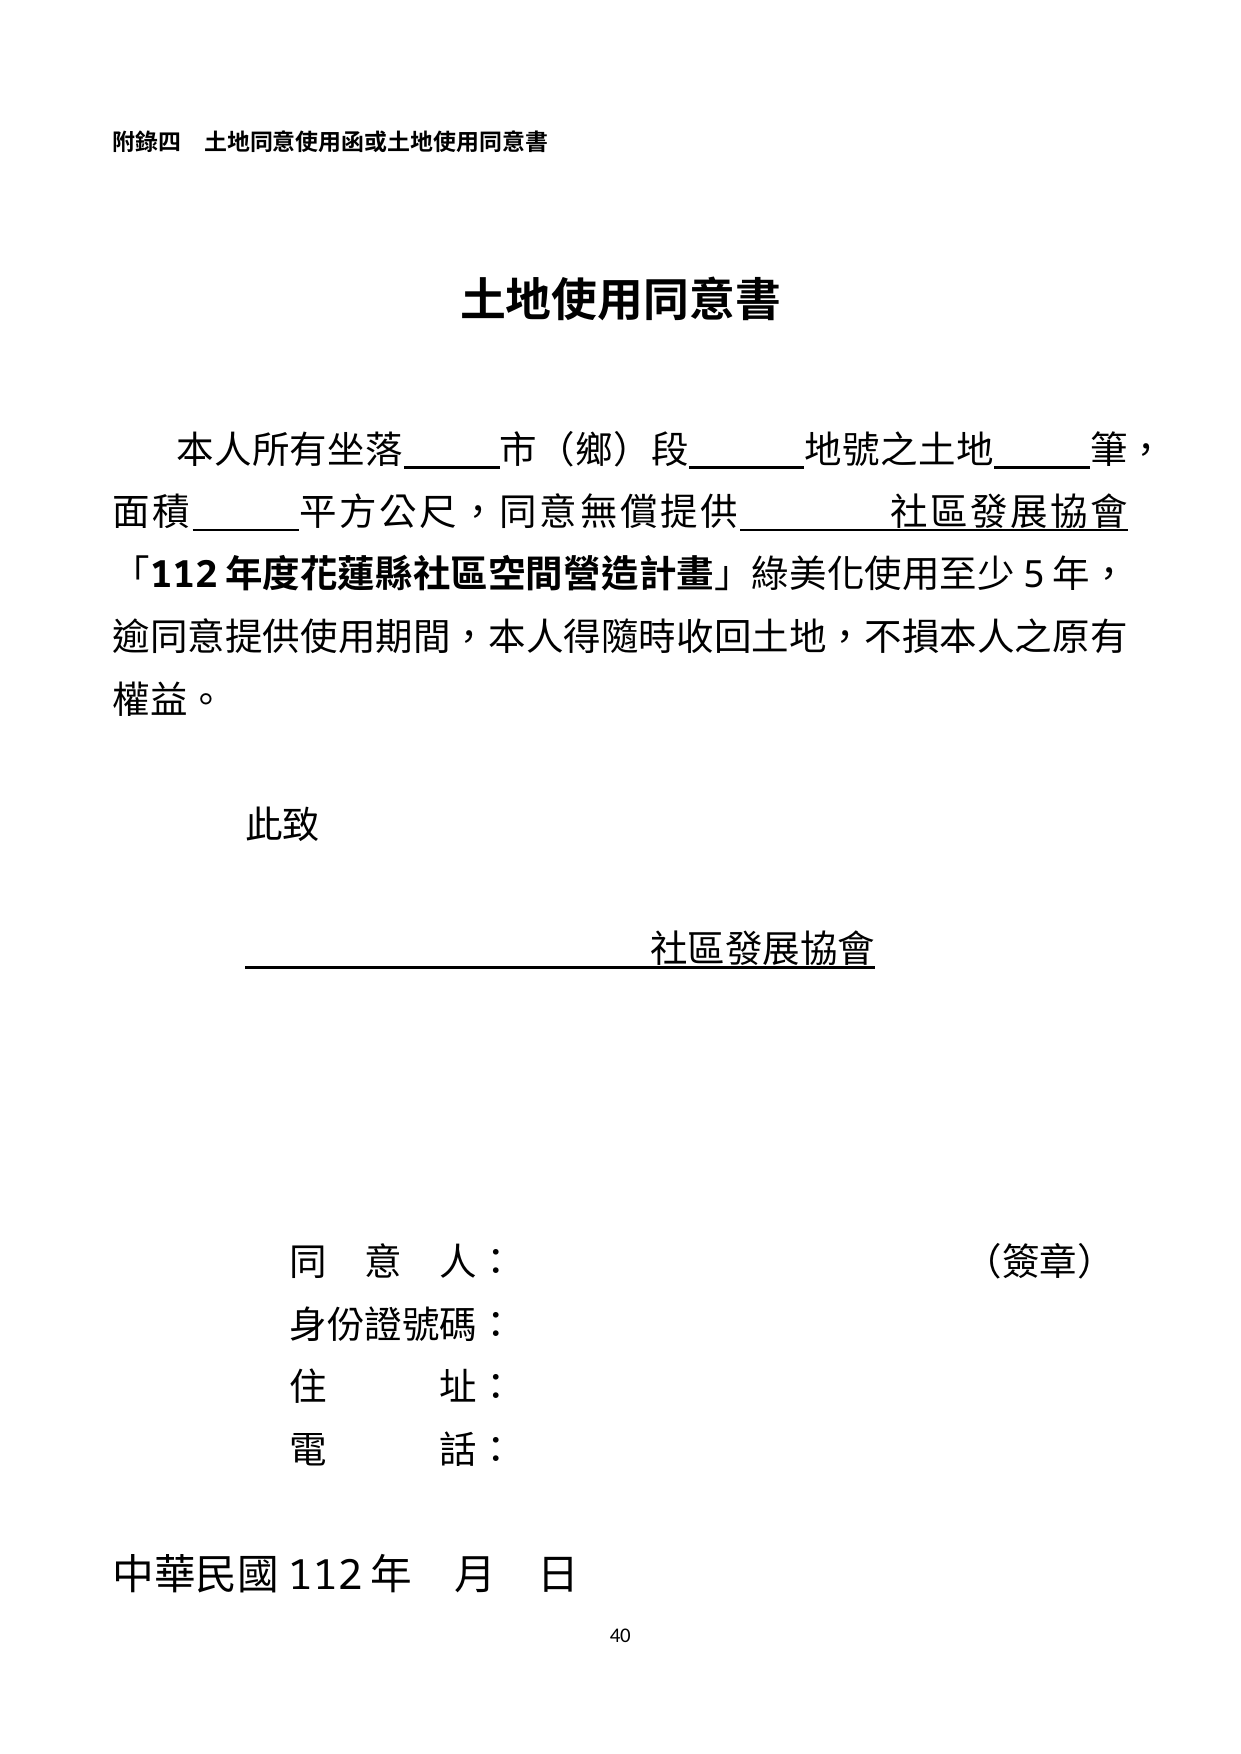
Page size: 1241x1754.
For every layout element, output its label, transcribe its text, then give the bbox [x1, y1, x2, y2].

text 本人所有坐落 市（鄉）段 地號之土地 筆，面積 平方公尺，同意無償提供 社區發展協會「112年度花蓮縣社區空間營造計畫」綠美化使用至少5年，逾同意提供使用期間，本人得隨時收回土地，不損本人之原有權益。 [112, 405, 1128, 717]
text 同 意 人： （簽章） [289, 1217, 1146, 1280]
text 住 址： [289, 1342, 1146, 1405]
text 中華民國112年 月 日 [112, 1530, 1128, 1592]
text 電 話： [289, 1405, 1146, 1467]
text 附錄四 土地同意使用函或土地使用同意書 [112, 99, 1159, 161]
text 身份證號碼： [289, 1280, 1146, 1342]
text 此致 [112, 780, 1128, 842]
text 土地使用同意書 [112, 224, 1128, 349]
text 社區發展協會 [245, 905, 1128, 967]
